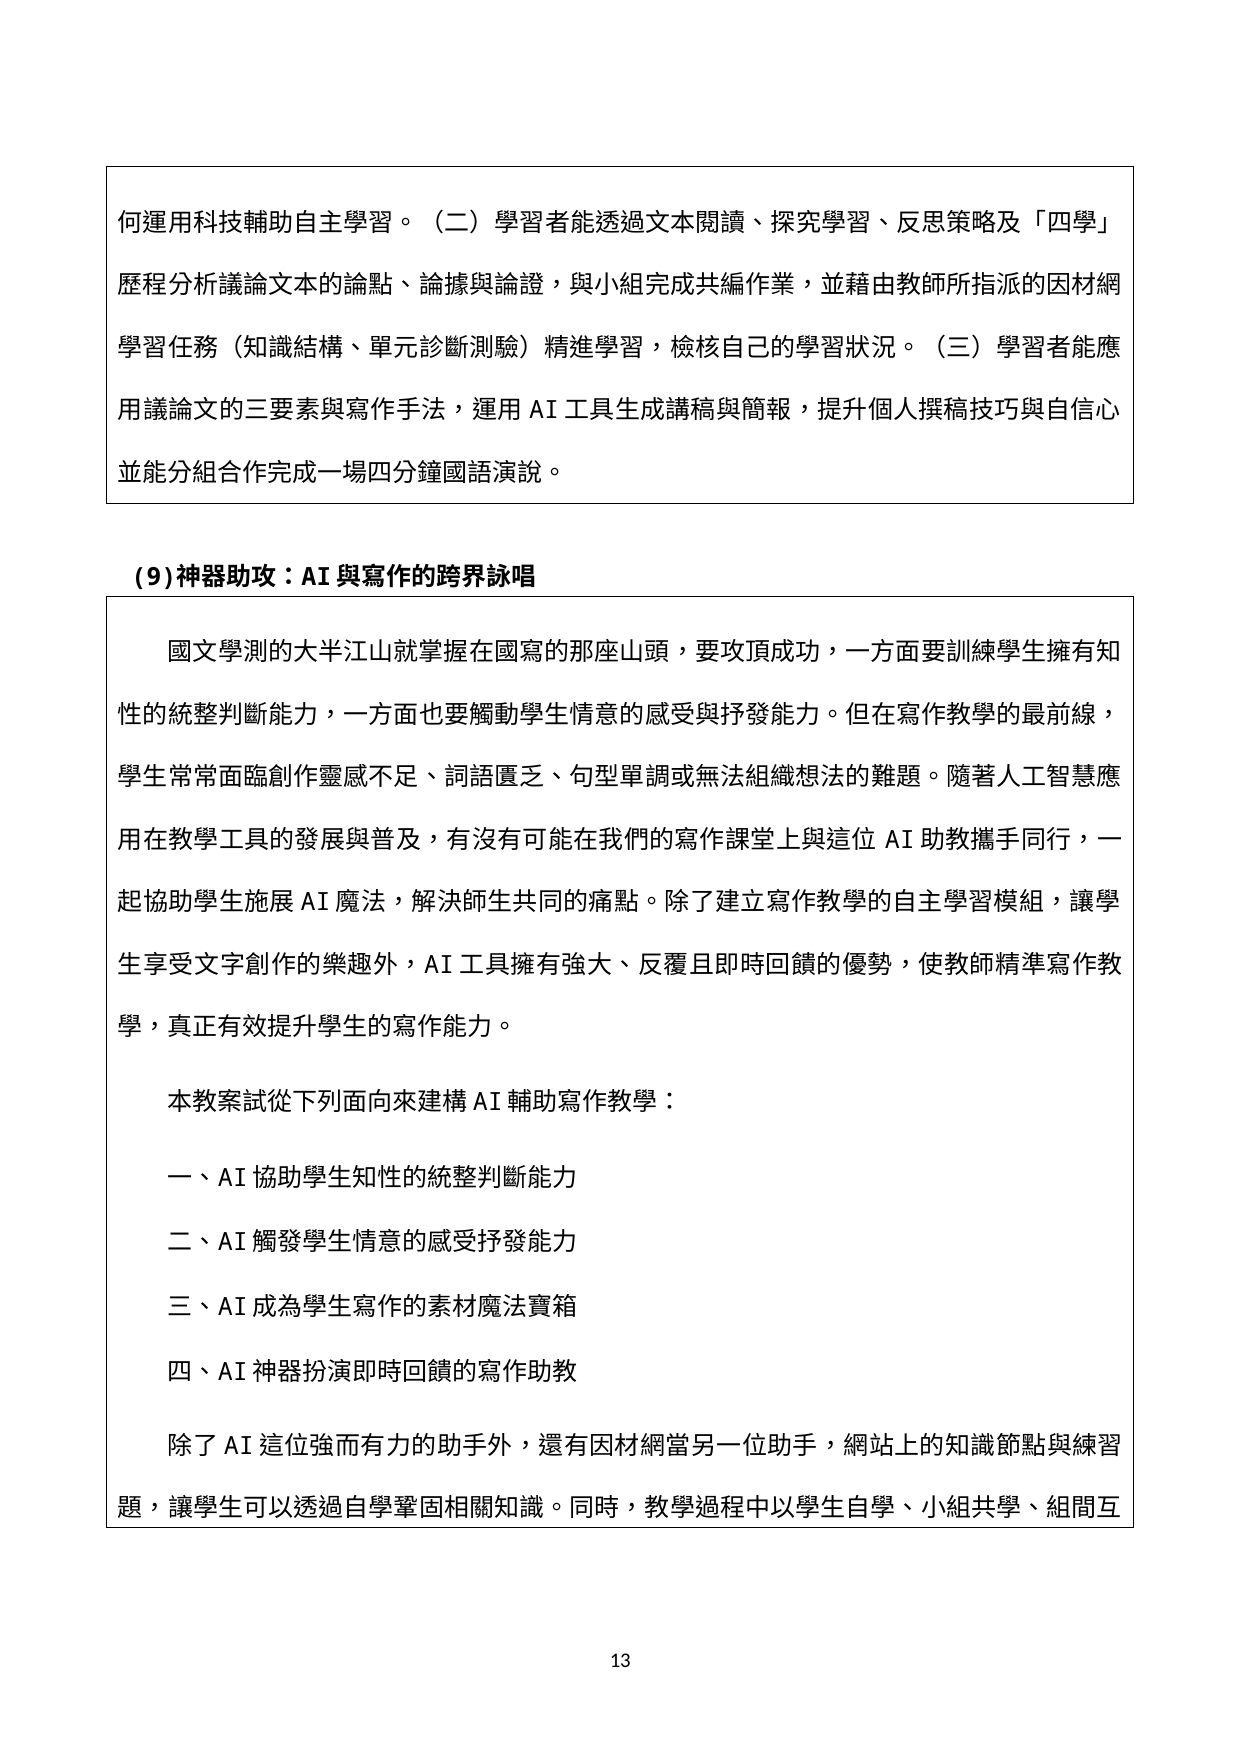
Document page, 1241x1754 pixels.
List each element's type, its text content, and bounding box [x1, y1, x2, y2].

text (9)神器助攻：AI與寫作的跨界詠唱 [106, 533, 1134, 596]
table_header 國文學測的大半江山就掌握在國寫的那座山頭，要攻頂成功，一方面要訓練學生擁有知性的統整判斷能力，一方面也要觸動學生情意的感受與抒發能力。但在寫作教學的最前線，學生常常面臨創作靈感不足、詞語匱乏、句型單調或無法組織想法的難題。隨著人工智慧應用在教學工具的發展與普及，有沒有可能在我們的寫作課堂上與這位AI助教攜手同行，一起協助學生施展AI魔法，解決師生共同的痛點。除了建立寫作教學的自主學習模組，讓學生享受文字創作的樂趣外，AI工具擁有強大、反覆且即時回饋的優勢，使教師精準寫作教學，真正有效提升學生的寫作能力。 本教案試從下列面向來建構AI輔助寫作教學： 一、AI協助學生知性的統整判斷能力 二、AI觸發學生情意的感受抒發能力 三、AI成為學生寫作的素材魔法寶箱 四、AI神器扮演即時回饋的寫作助教 除了AI這位強而有力的助手外，還有因材網當另一位助手，網站上的知識節點與練習題，讓學生可以透過自學鞏固相關知識。同時，教學過程中以學生自學、小組共學、組間互 [107, 597, 1133, 1527]
table_header 何運用科技輔助自主學習。（二）學習者能透過文本閱讀、探究學習、反思策略及「四學」歷程分析議論文本的論點、論據與論證，與小組完成共編作業，並藉由教師所指派的因材網學習任務（知識結構、單元診斷測驗）精進學習，檢核自己的學習狀況。（三）學習者能應用議論文的三要素與寫作手法，運用AI工具生成講稿與簡報，提升個人撰稿技巧與自信心 並能分組合作完成一場四分鐘國語演說。 [107, 167, 1133, 503]
